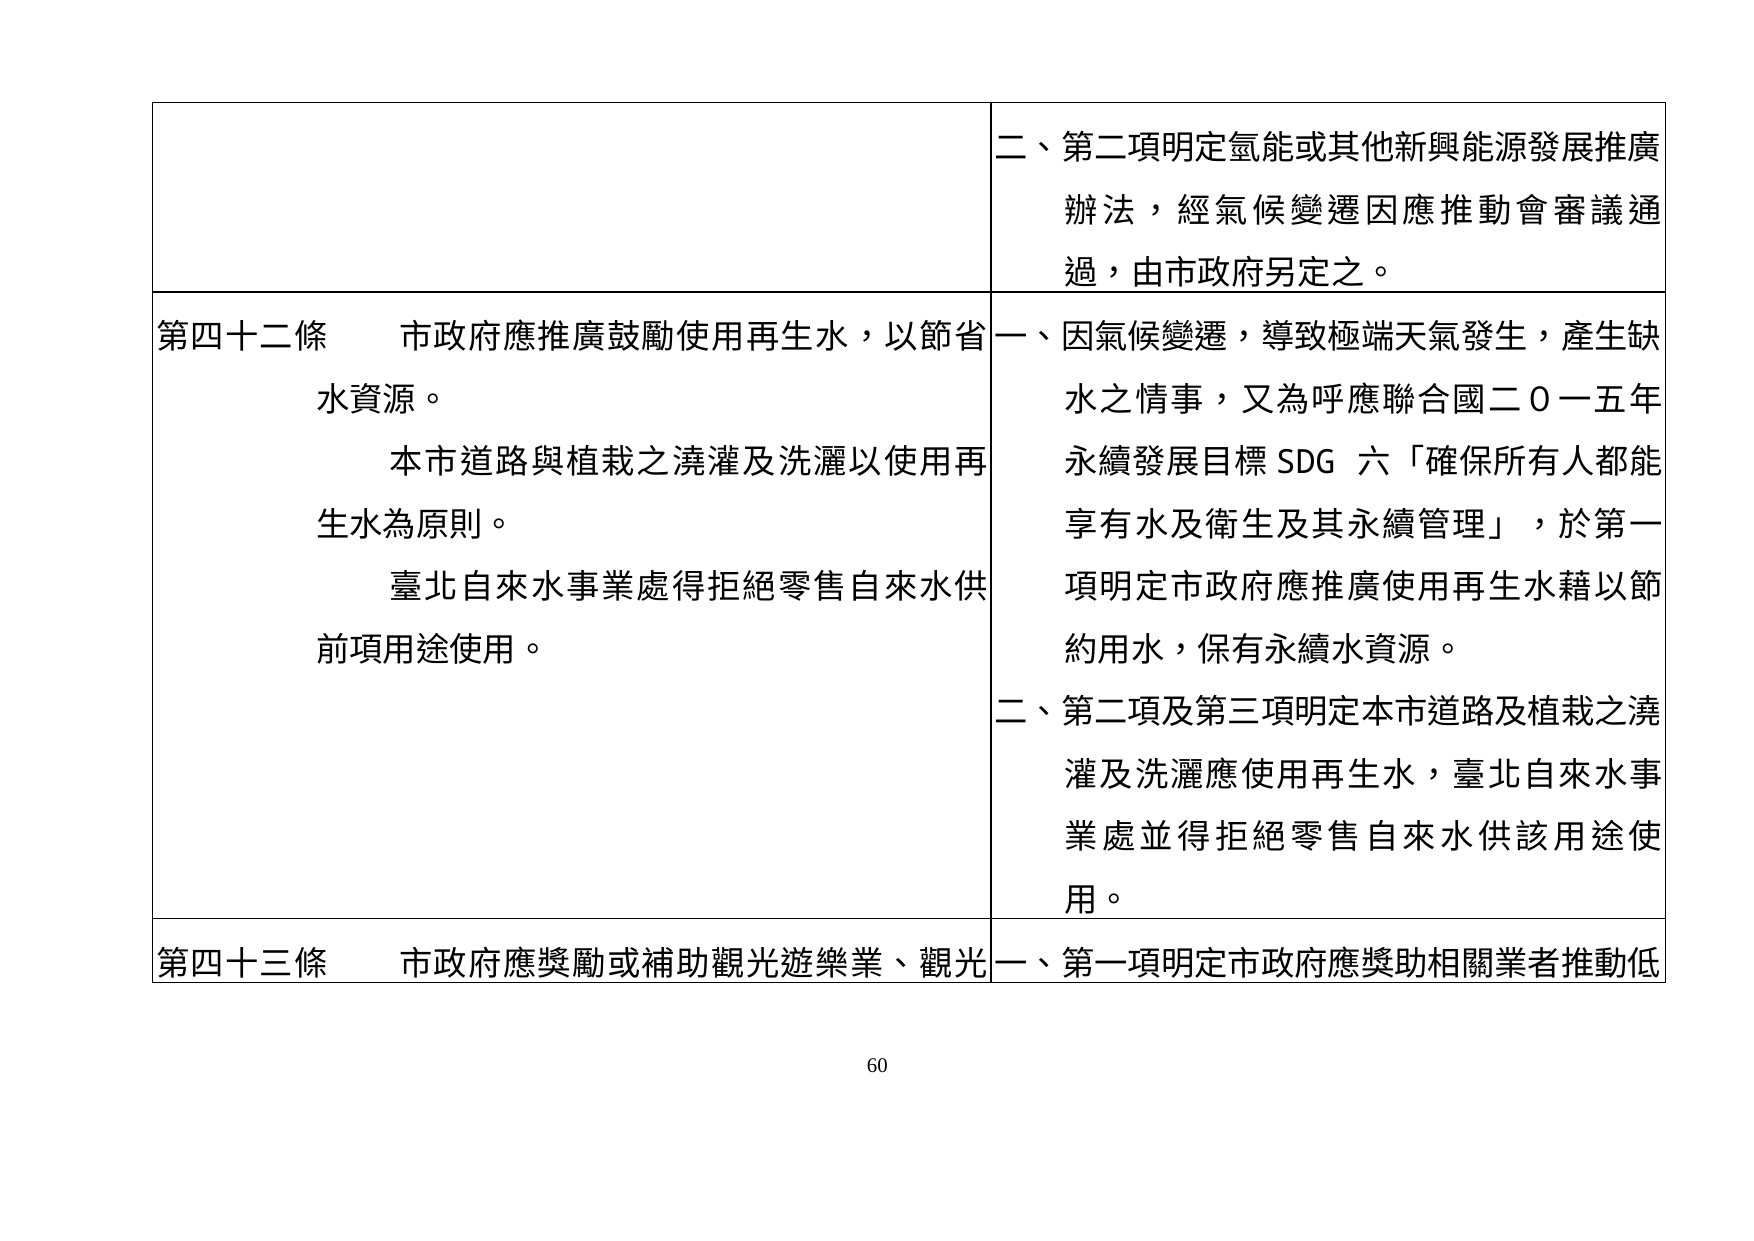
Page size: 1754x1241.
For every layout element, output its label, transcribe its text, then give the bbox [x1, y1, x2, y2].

table_cell 一、因氣候變遷，導致極端天氣發生，產生缺水之情事，又為呼應聯合國二０一五年永續發展目標SDG 六「確保所有人都能享有水及衛生及其永續管理」，於第一項明定市政府應推廣使用再生水藉以節約用水，保有永續水資源。 二、第二項及第三項明定本市道路及植栽之澆灌及洗灑應使用再生水，臺北自來水事業處並得拒絕零售自來水供該用途使用。 [992, 293, 1665, 917]
table_cell [153, 103, 990, 291]
table_cell 第四十二條 市政府應推廣鼓勵使用再生水，以節省水資源。 本市道路與植栽之澆灌及洗灑以使用再生水為原則。 臺北自來水事業處得拒絕零售自來水供前項用途使用。 [153, 293, 990, 917]
table_cell 第四十三條 市政府應獎勵或補助觀光遊樂業、觀光 [153, 919, 990, 982]
table_cell 一、第一項明定市政府應獎助相關業者推動低 [992, 919, 1665, 982]
table_cell 二、第二項明定氫能或其他新興能源發展推廣辦法，經氣候變遷因應推動會審議通過，由市政府另定之。 [992, 103, 1665, 291]
